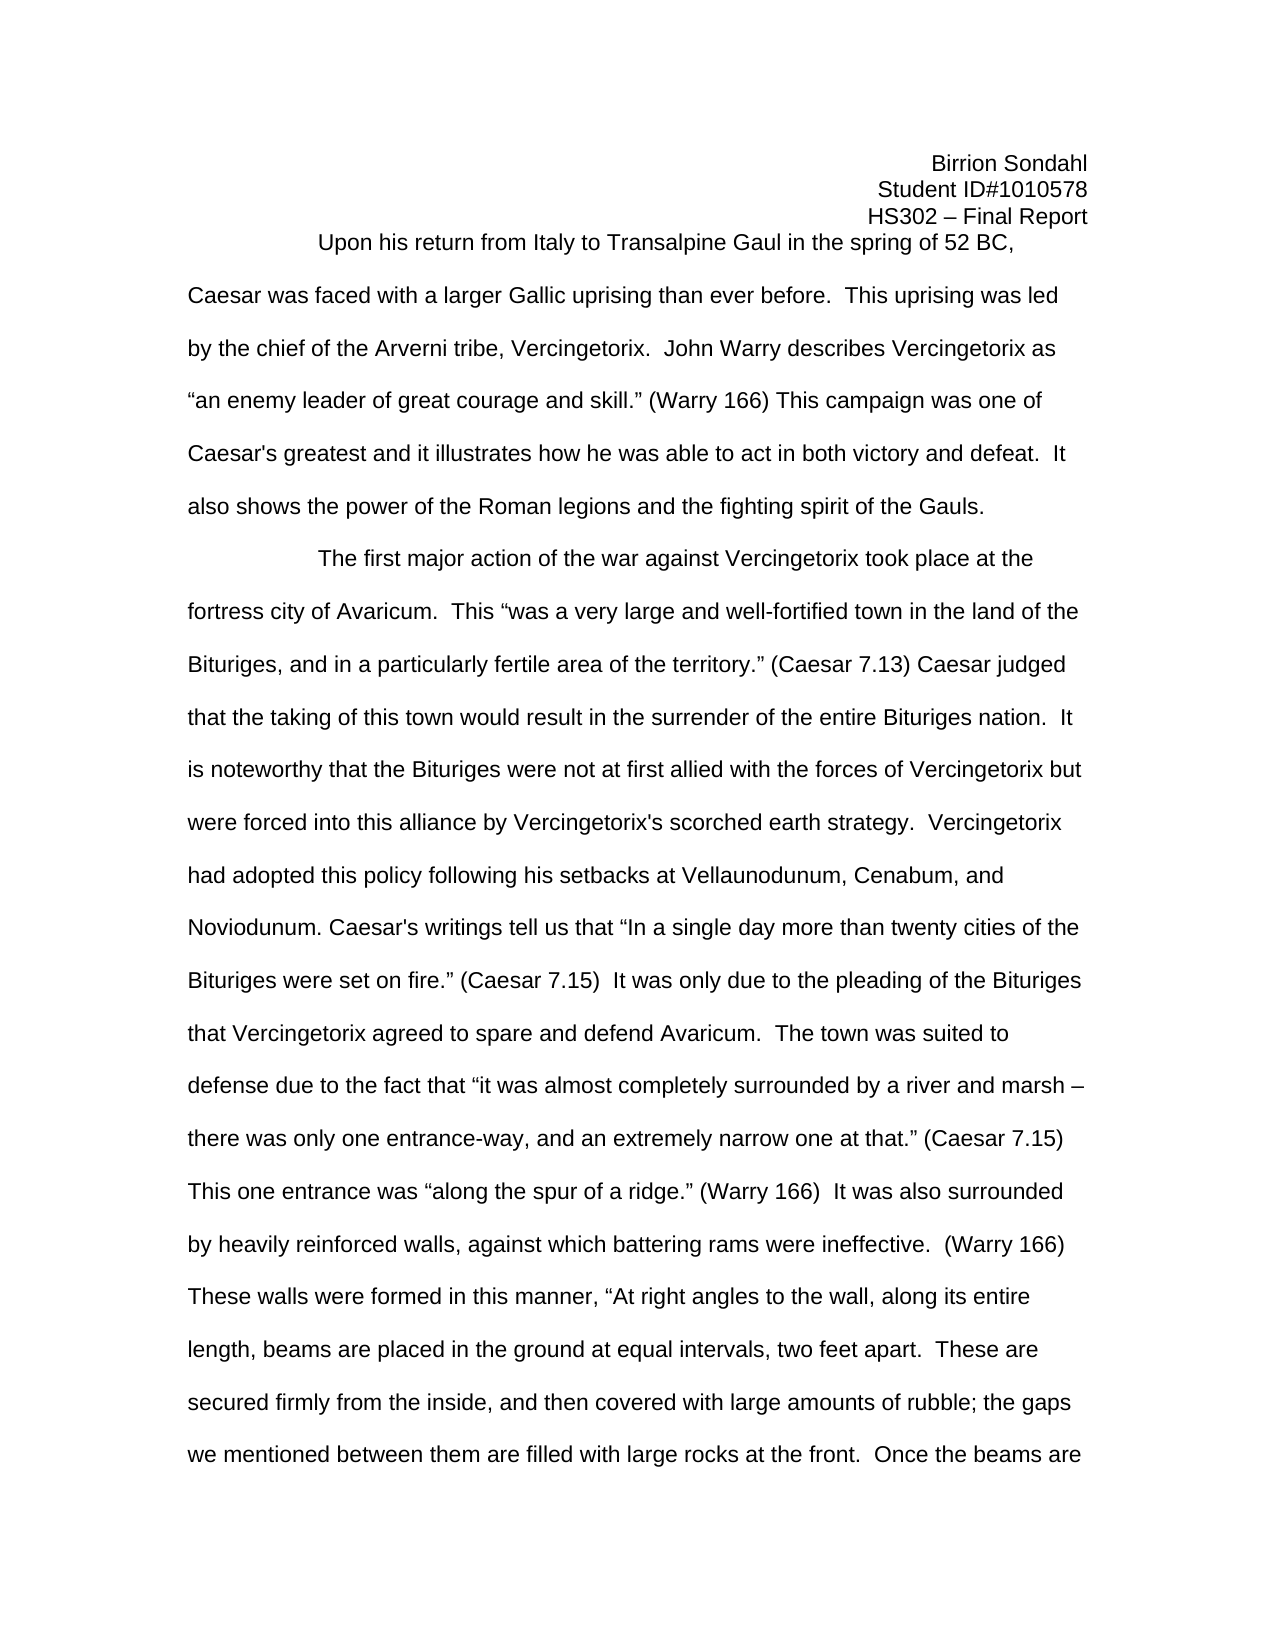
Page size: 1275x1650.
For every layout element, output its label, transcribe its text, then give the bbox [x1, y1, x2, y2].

text Birrion Sondahl [187, 150, 1087, 176]
text Upon his return from Italy to Transalpine Gaul in the spring of 52 BC, Caesar was faced with a larger Gallic uprising than ever before. This uprising was led by the chief of the Arverni tribe, Vercingetorix. John Warry describes Vercingetorix as “an enemy leader of great courage and skill.” (Warry 166) This campaign was one of Caesar's greatest and it illustrates how he was able to act in both victory and defeat. It also shows the power of the Roman legions and the fighting spirit of the Gauls. [187, 229, 1087, 519]
text HS302 – Final Report [187, 203, 1087, 229]
text Student ID#1010578 [187, 176, 1087, 203]
text The first major action of the war against Vercingetorix took place at the fortress city of Avaricum. This “was a very large and well-fortified town in the land of the Bituriges, and in a particularly fertile area of the territory.” (Caesar 7.13) Caesar judged that the taking of this town would result in the surrender of the entire Bituriges nation. It is noteworthy that the Bituriges were not at first allied with the forces of Vercingetorix but were forced into this alliance by Vercingetorix's scorched earth strategy. Vercingetorix had adopted this policy following his setbacks at Vellaunodunum, Cenabum, and Noviodunum. Caesar's writings tell us that “In a single day more than twenty cities of the Bituriges were set on fire.” (Caesar 7.15) It was only due to the pleading of the Bituriges that Vercingetorix agreed to spare and defend Avaricum. The town was suited to defense due to the fact that “it was almost completely surrounded by a river and marsh – there was only one entrance-way, and an extremely narrow one at that.” (Caesar 7.15) This one entrance was “along the spur of a ridge.” (Warry 166) It was also surrounded by heavily reinforced walls, against which battering rams were ineffective. (Warry 166) These walls were formed in this manner, “At right angles to the wall, along its entire length, beams are placed in the ground at equal intervals, two feet apart. These are secured firmly from the inside, and then covered with large amounts of rubble; the gaps we mentioned between them are filled with large rocks at the front. Once the beams are [187, 545, 1087, 1468]
